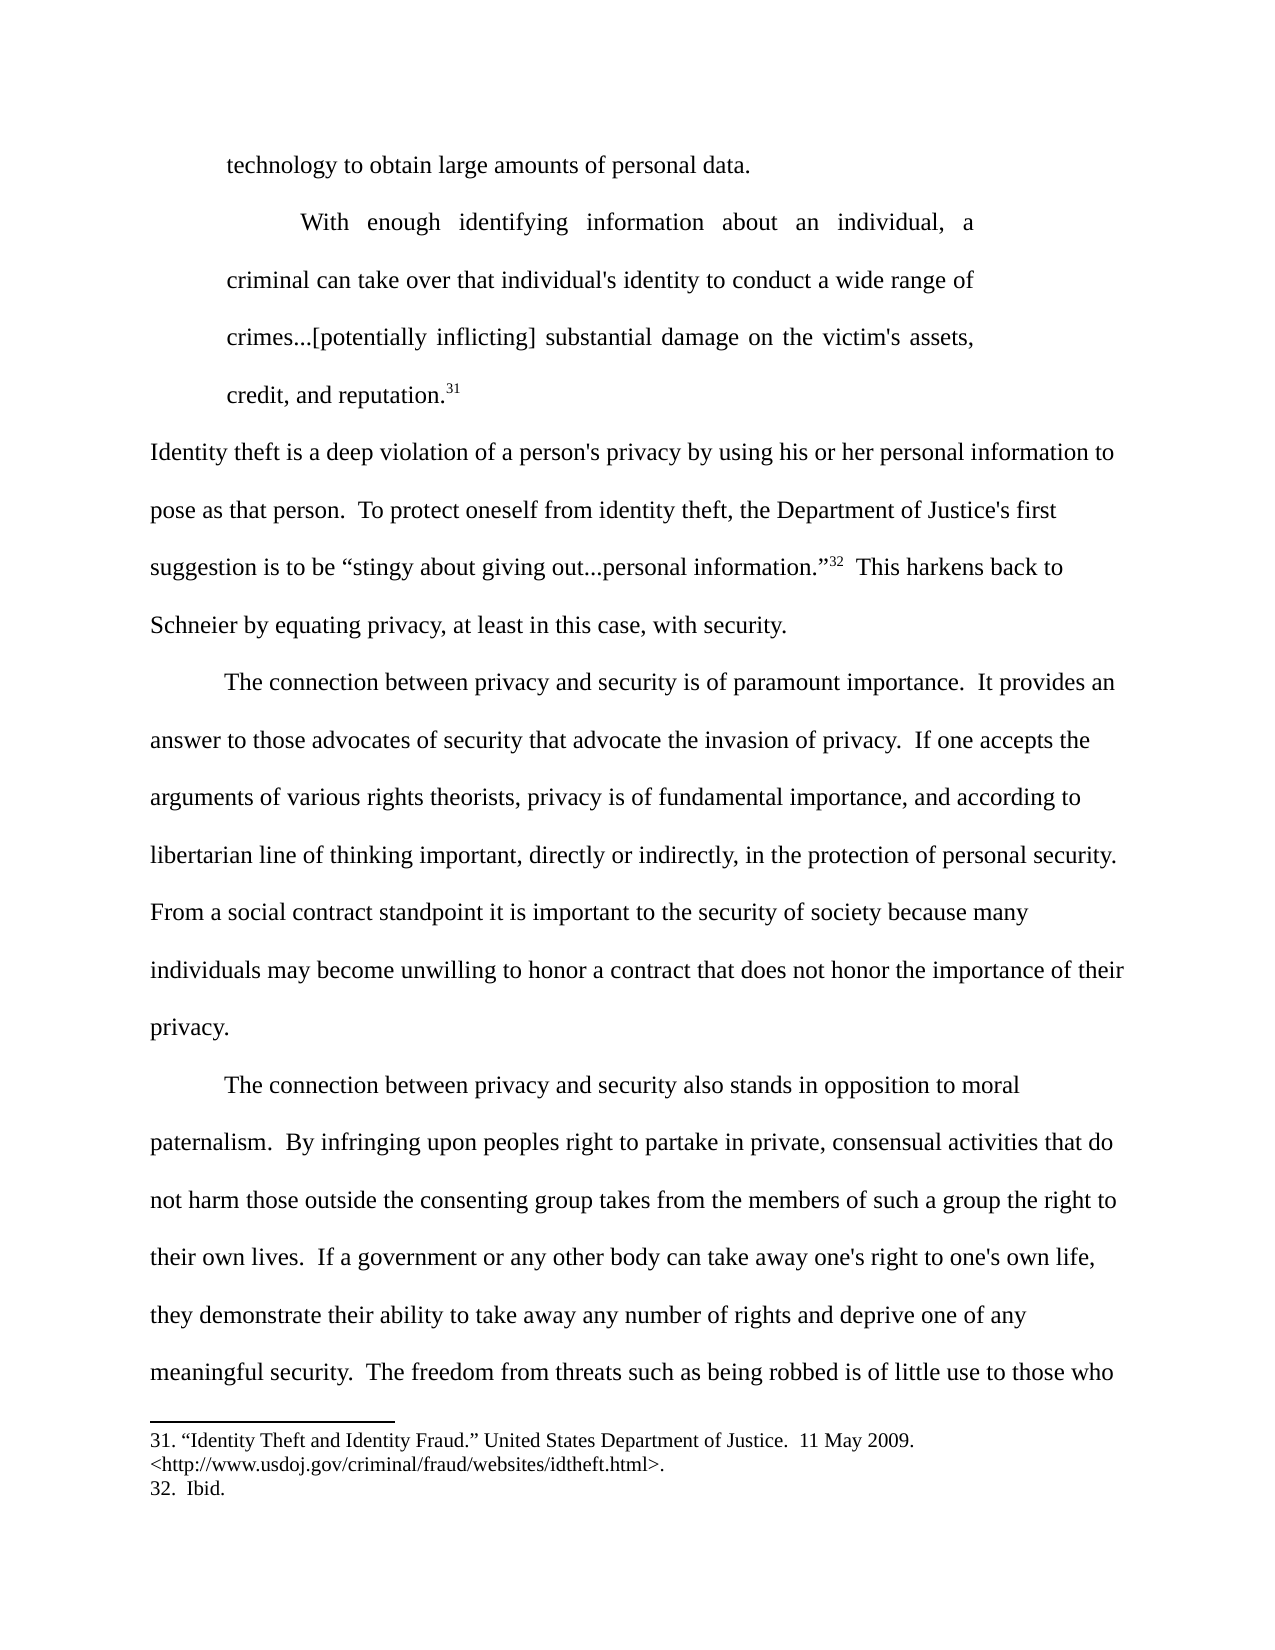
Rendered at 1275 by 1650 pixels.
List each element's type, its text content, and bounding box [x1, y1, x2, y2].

text The connection between privacy and security is of paramount importance. It provides an answer to those advocates of security that advocate the invasion of privacy. If one accepts the arguments of various rights theorists, privacy is of fundamental importance, and according to libertarian line of thinking important, directly or indirectly, in the protection of personal security. From a social contract standpoint it is important to the security of society because many individuals may become unwilling to honor a contract that does not honor the importance of their privacy. [150, 667, 1125, 1041]
text Identity theft is a deep violation of a person's privacy by using his or her personal information to pose as that person. To protect oneself from identity theft, the Department of Justice's first suggestion is to be “stingy about giving out...personal information.” This harkens back to Schneier by equating privacy, at least in this case, with security. [150, 437, 1125, 639]
text . “Identity Theft and Identity Fraud.” United States Department of Justice. 11 May 2009. <http://www.usdoj.gov/criminal/fraud/websites/idtheft.html>. [150, 1428, 1125, 1476]
text . Ibid. [150, 1476, 1125, 1500]
text The connection between privacy and security also stands in opposition to moral paternalism. By infringing upon peoples right to partake in private, consensual activities that do not harm those outside the consenting group takes from the members of such a group the right to their own lives. If a government or any other body can take away one's right to one's own life, they demonstrate their ability to take away any number of rights and deprive one of any meaningful security. The freedom from threats such as being robbed is of little use to those who [150, 1070, 1125, 1386]
text With enough identifying information about an individual, a criminal can take over that individual's identity to conduct a wide range of crimes...[potentially inflicting] substantial damage on the victim's assets, credit, and reputation. [226, 207, 975, 409]
text technology to obtain large amounts of personal data. [226, 150, 975, 179]
